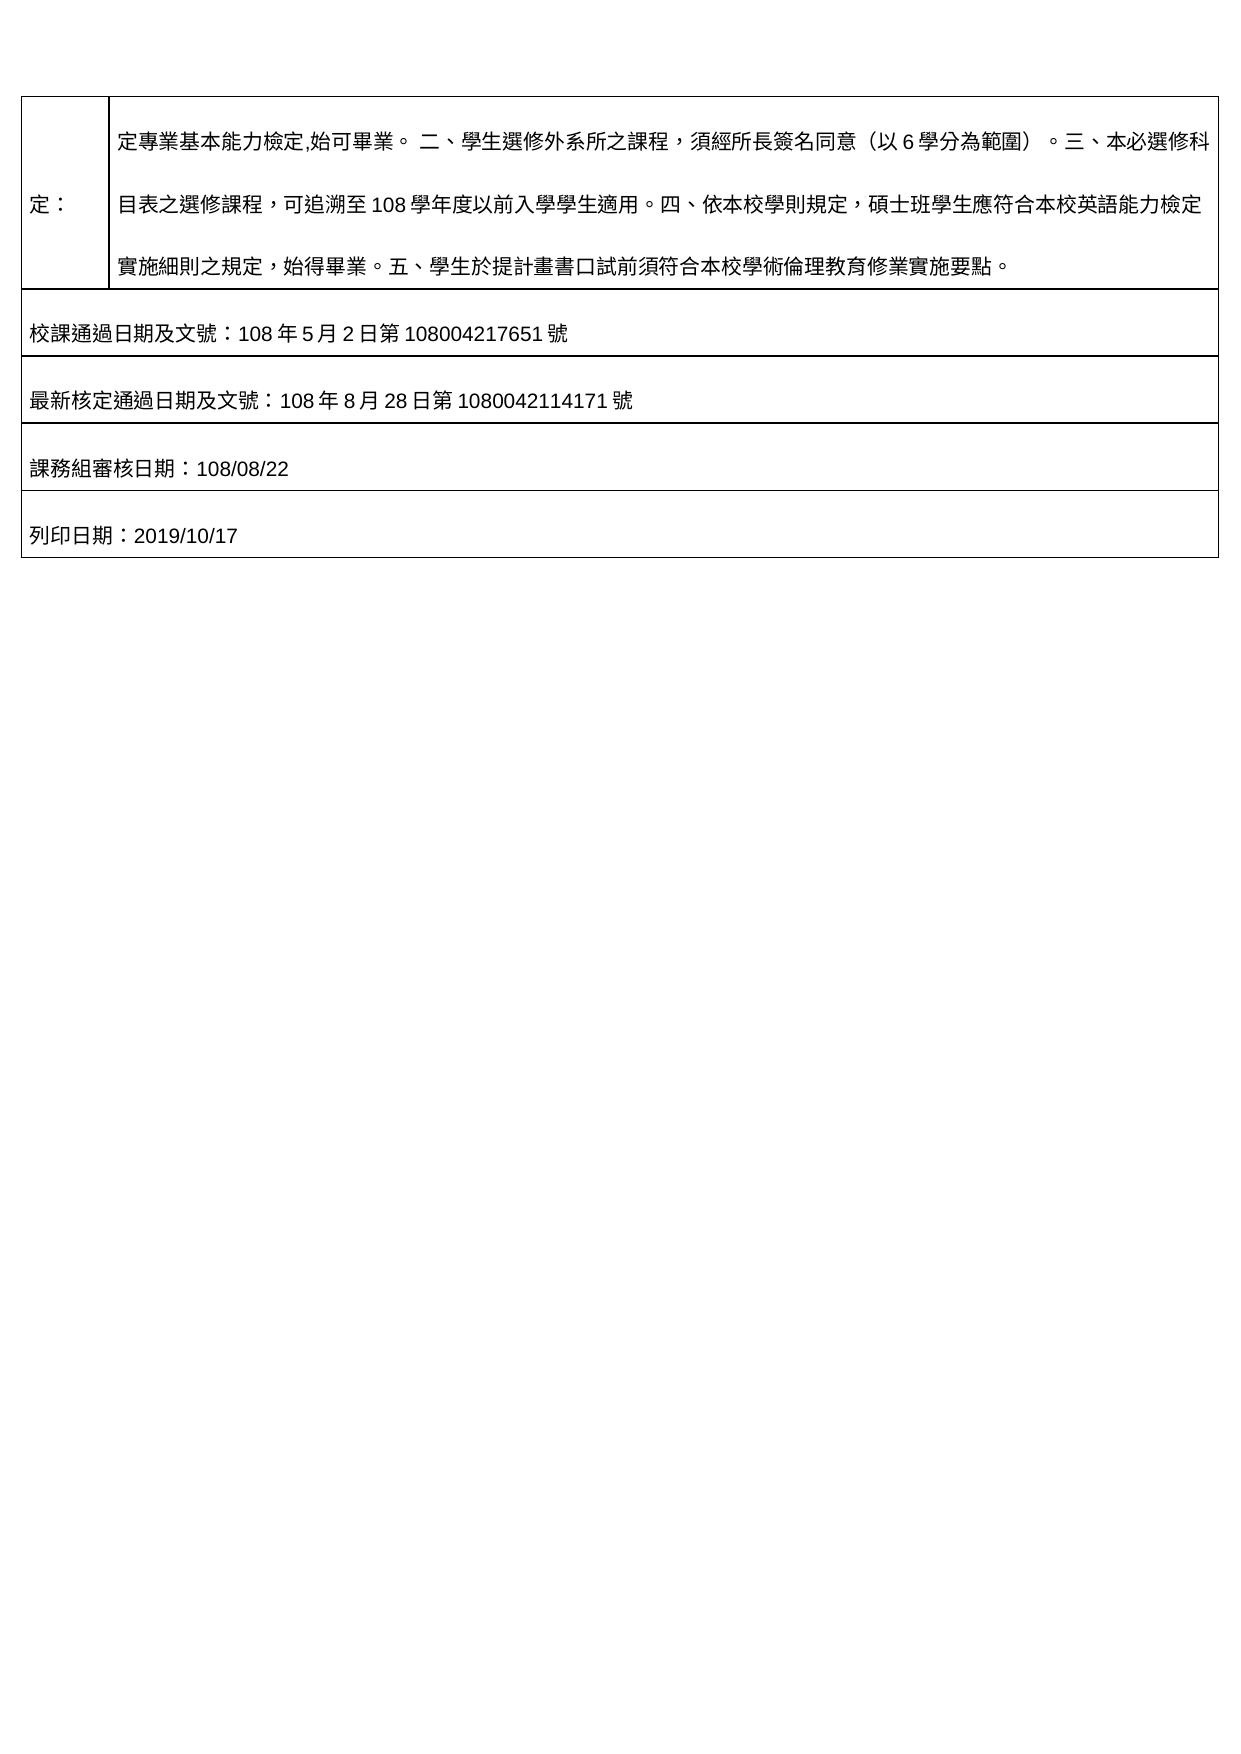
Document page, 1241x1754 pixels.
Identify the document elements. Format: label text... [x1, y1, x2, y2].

table_cell 列印日期：2019/10/17 [22, 491, 1218, 557]
table_cell 定專業基本能力檢定,始可畢業。 二、學生選修外系所之課程，須經所長簽名同意（以6學分為範圍）。三、本必選修科目表之選修課程，可追溯至108學年度以前入學學生適用。四、依本校學則規定，碩士班學生應符合本校英語能力檢定實施細則之規定，始得畢業。五、學生於提計畫書口試前須符合本校學術倫理教育修業實施要點。 [110, 97, 1218, 288]
table_cell 課務組審核日期：108/08/22 [22, 424, 1218, 489]
table_cell 最新核定通過日期及文號：108年8月28日第1080042114171號 [22, 357, 1218, 422]
table_cell 校課通過日期及文號：108年5月2日第108004217651號 [22, 290, 1218, 355]
table_cell 定： [22, 97, 108, 288]
